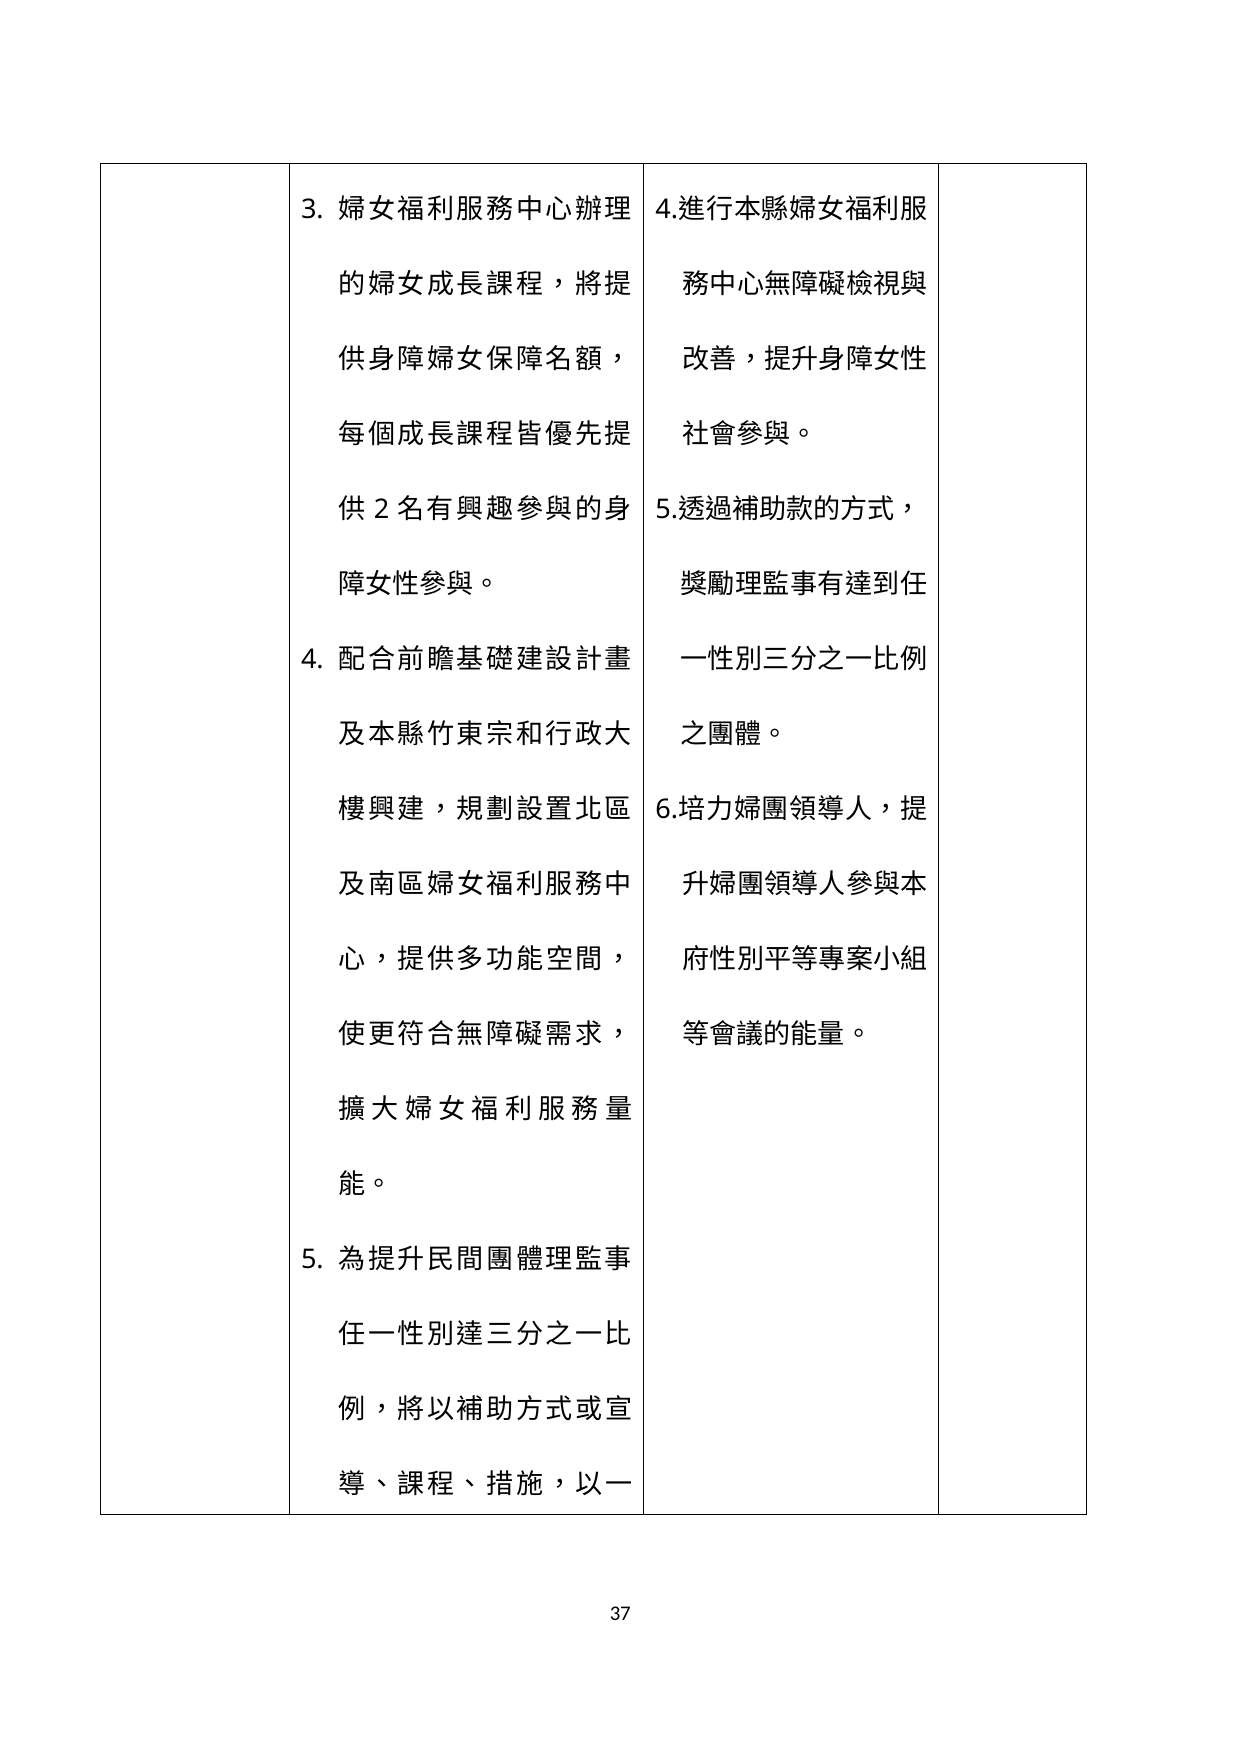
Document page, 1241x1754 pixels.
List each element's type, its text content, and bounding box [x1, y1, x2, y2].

table_cell [939, 164, 1086, 1513]
table_cell [101, 164, 289, 1513]
table_cell 4.進行本縣婦女福利服務中心無障礙檢視與改善，提升身障女性社會參與。 5.透過補助款的方式， 獎勵理監事有達到任一性別三分之一比例之團體。 6.培力婦團領導人，提升婦團領導人參與本府性別平等專案小組等會議的能量。 [644, 164, 938, 1513]
table_cell 持續執行婦女志工培養外，並鼓勵男性加入婦女中心志工行列。 關注不同面向的婦女提升其社會參與機會，如身障女性、原住民女性、中高齡女性。 婦女福利服務中心辦理的婦女成長課程，將提供身障婦女保障名額，每個成長課程皆優先提供2名有興趣參與的身障女性參與。 配合前瞻基礎建設計畫及本縣竹東宗和行政大樓興建，規劃設置北區及南區婦女福利服務中心，提供多功能空間，使更符合無障礙需求，擴大婦女福利服務量能。 為提升民間團體理監事任一性別達三分之一比例，將以補助方式或宣導、課程、措施，以一定額度金額補助理監事有符合任一性別三分之一的團體。 增進婦女進入公共領域機會，培力其公共參與能量，將透過婦團領導人培力方式，鼓勵與提升婦團領導人參與本府性別平等專案小組等會議。 [290, 164, 643, 1513]
